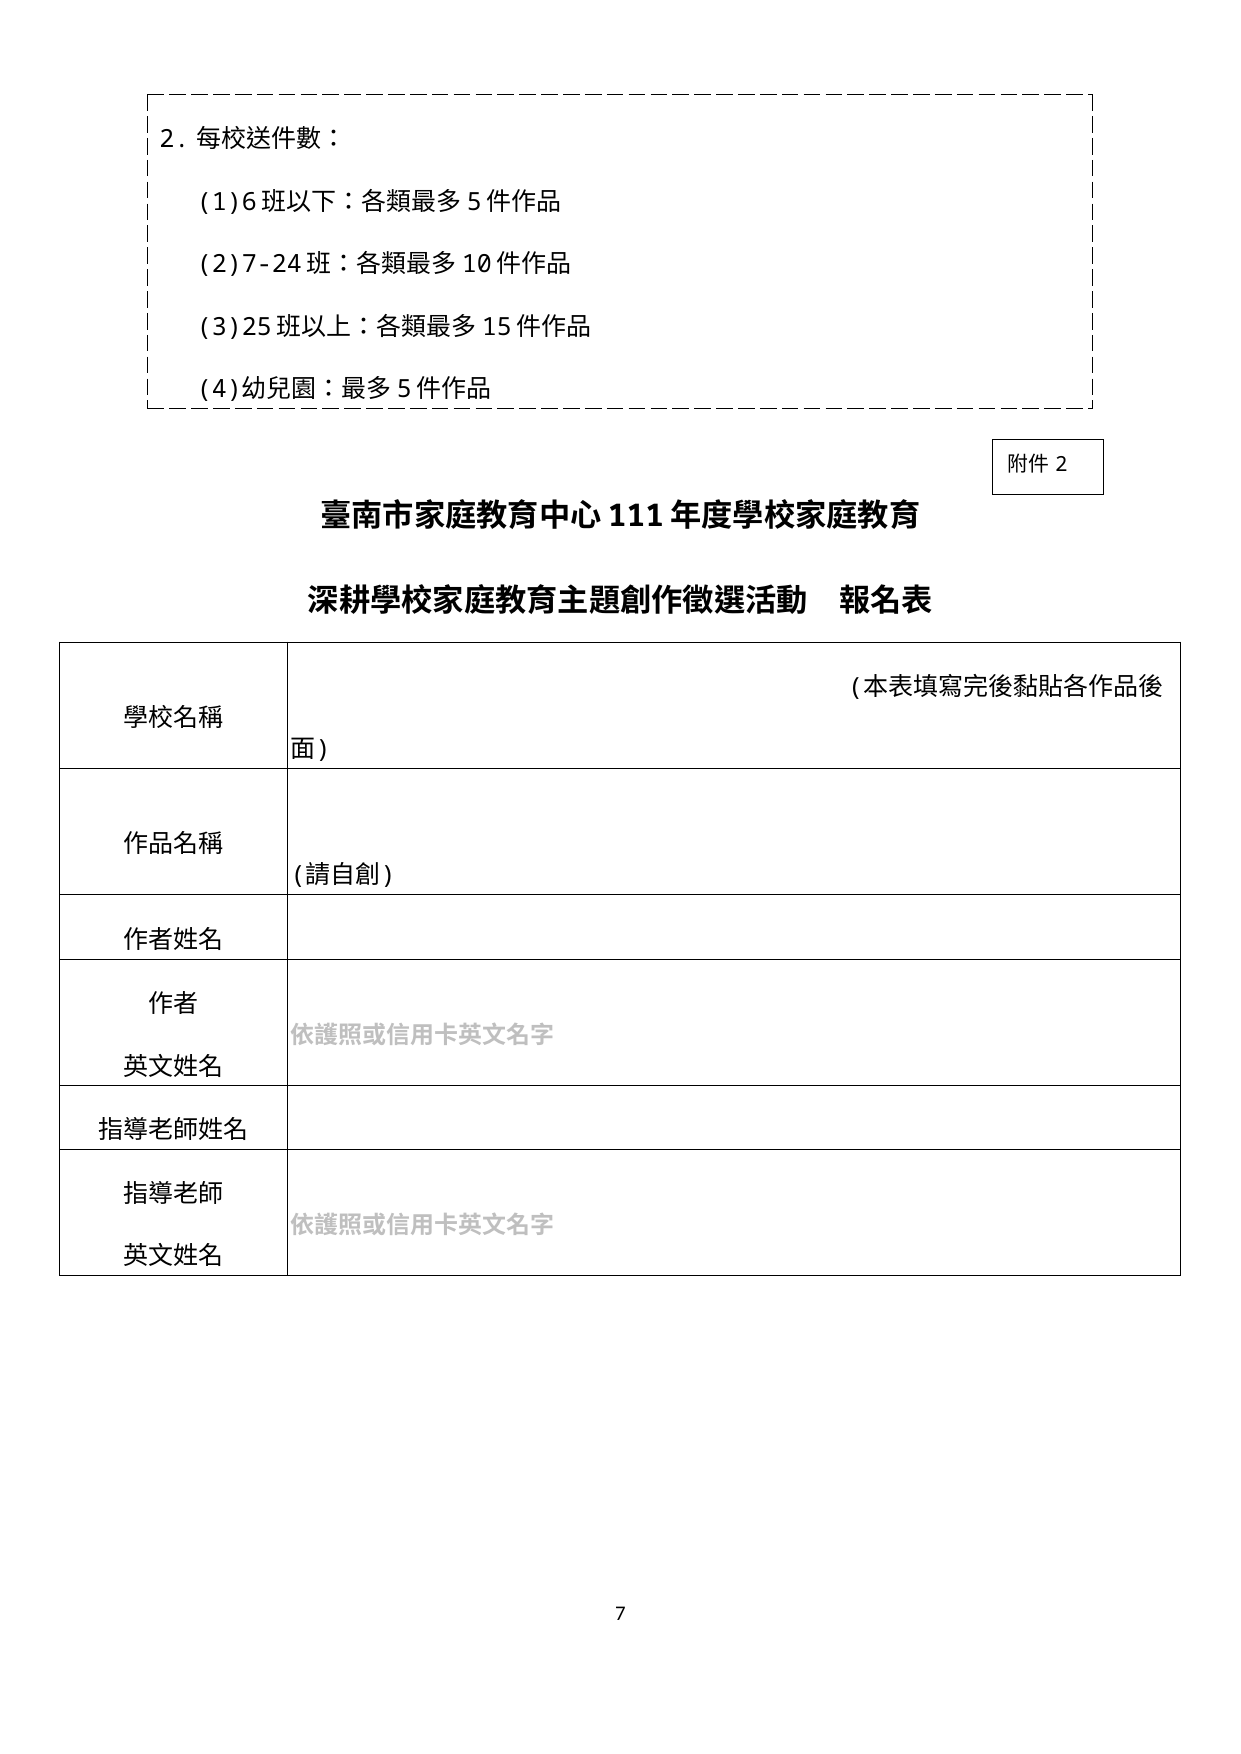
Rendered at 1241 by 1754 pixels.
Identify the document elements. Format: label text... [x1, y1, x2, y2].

text 臺南市家庭教育中心111年度學校家庭教育 [118, 471, 1122, 534]
table_cell 依護照或信用卡英文名字 [288, 1150, 1180, 1275]
table_header (本表填寫完後黏貼各作品後面) [288, 643, 1180, 768]
table_cell 依護照或信用卡英文名字 [288, 960, 1180, 1085]
table_cell 作者姓名 [60, 895, 287, 959]
table_header 學校名稱 [60, 643, 287, 768]
table_cell 指導老師 英文姓名 [60, 1150, 287, 1275]
table_cell (請自創) [288, 769, 1180, 894]
text 深耕學校家庭教育主題創作徵選活動 報名表 [118, 556, 1122, 619]
table_cell [288, 895, 1180, 959]
table_header 備註： 每人限作品一件，重覆參賽之作品，由主辦單位擇一。 每校送件數： (1)6班以下：各類最多5件作品 (2)7-24班：各類最多10件作品 (3)25班以上：各類最多15件作品 (4)幼兒園：最多5件作品 [148, 94, 1092, 408]
table_cell 作品名稱 [60, 769, 287, 894]
table_cell 作者 英文姓名 [60, 960, 287, 1085]
table_cell [288, 1086, 1180, 1149]
table_cell 指導老師姓名 [60, 1086, 287, 1149]
